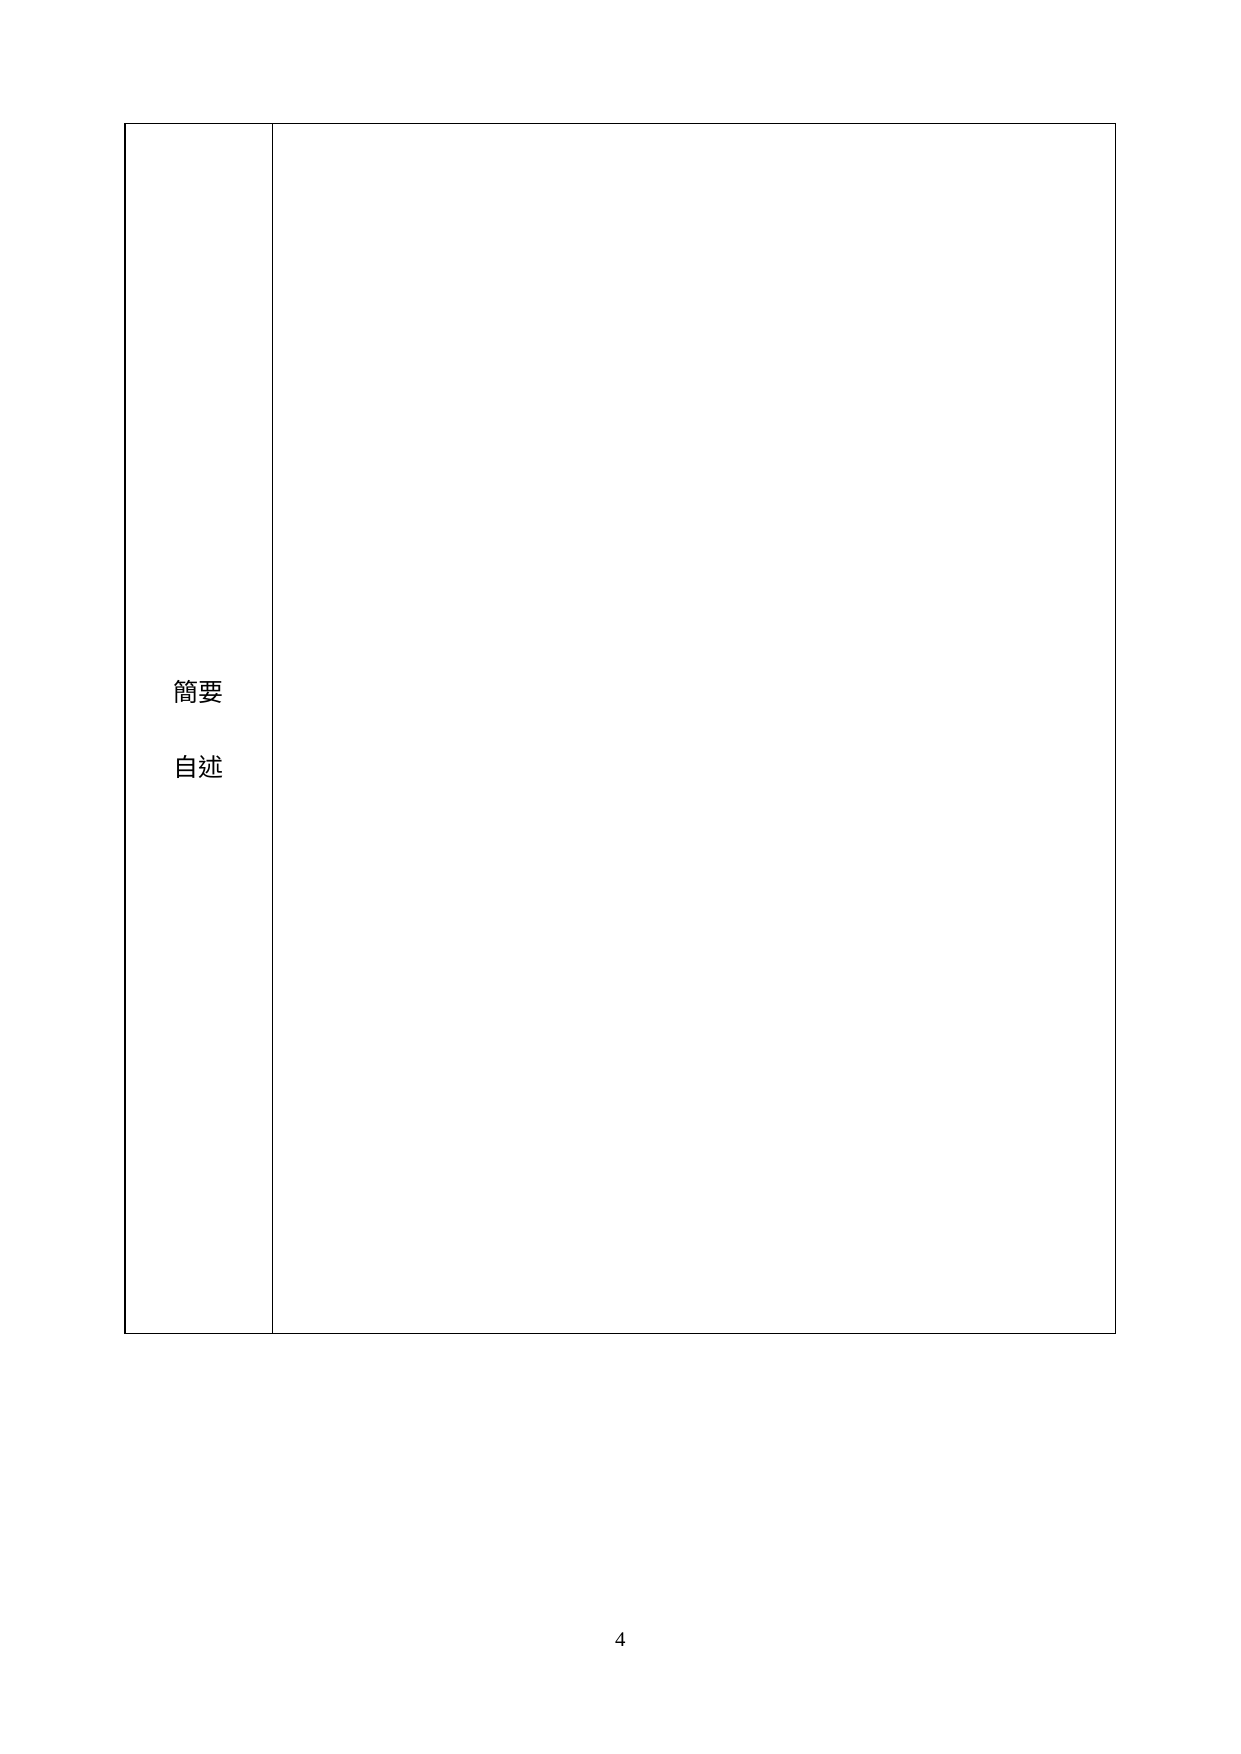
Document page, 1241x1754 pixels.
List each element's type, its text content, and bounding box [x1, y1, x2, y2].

table_cell [273, 124, 1115, 1332]
table_cell 簡要 自述 [126, 124, 272, 1332]
